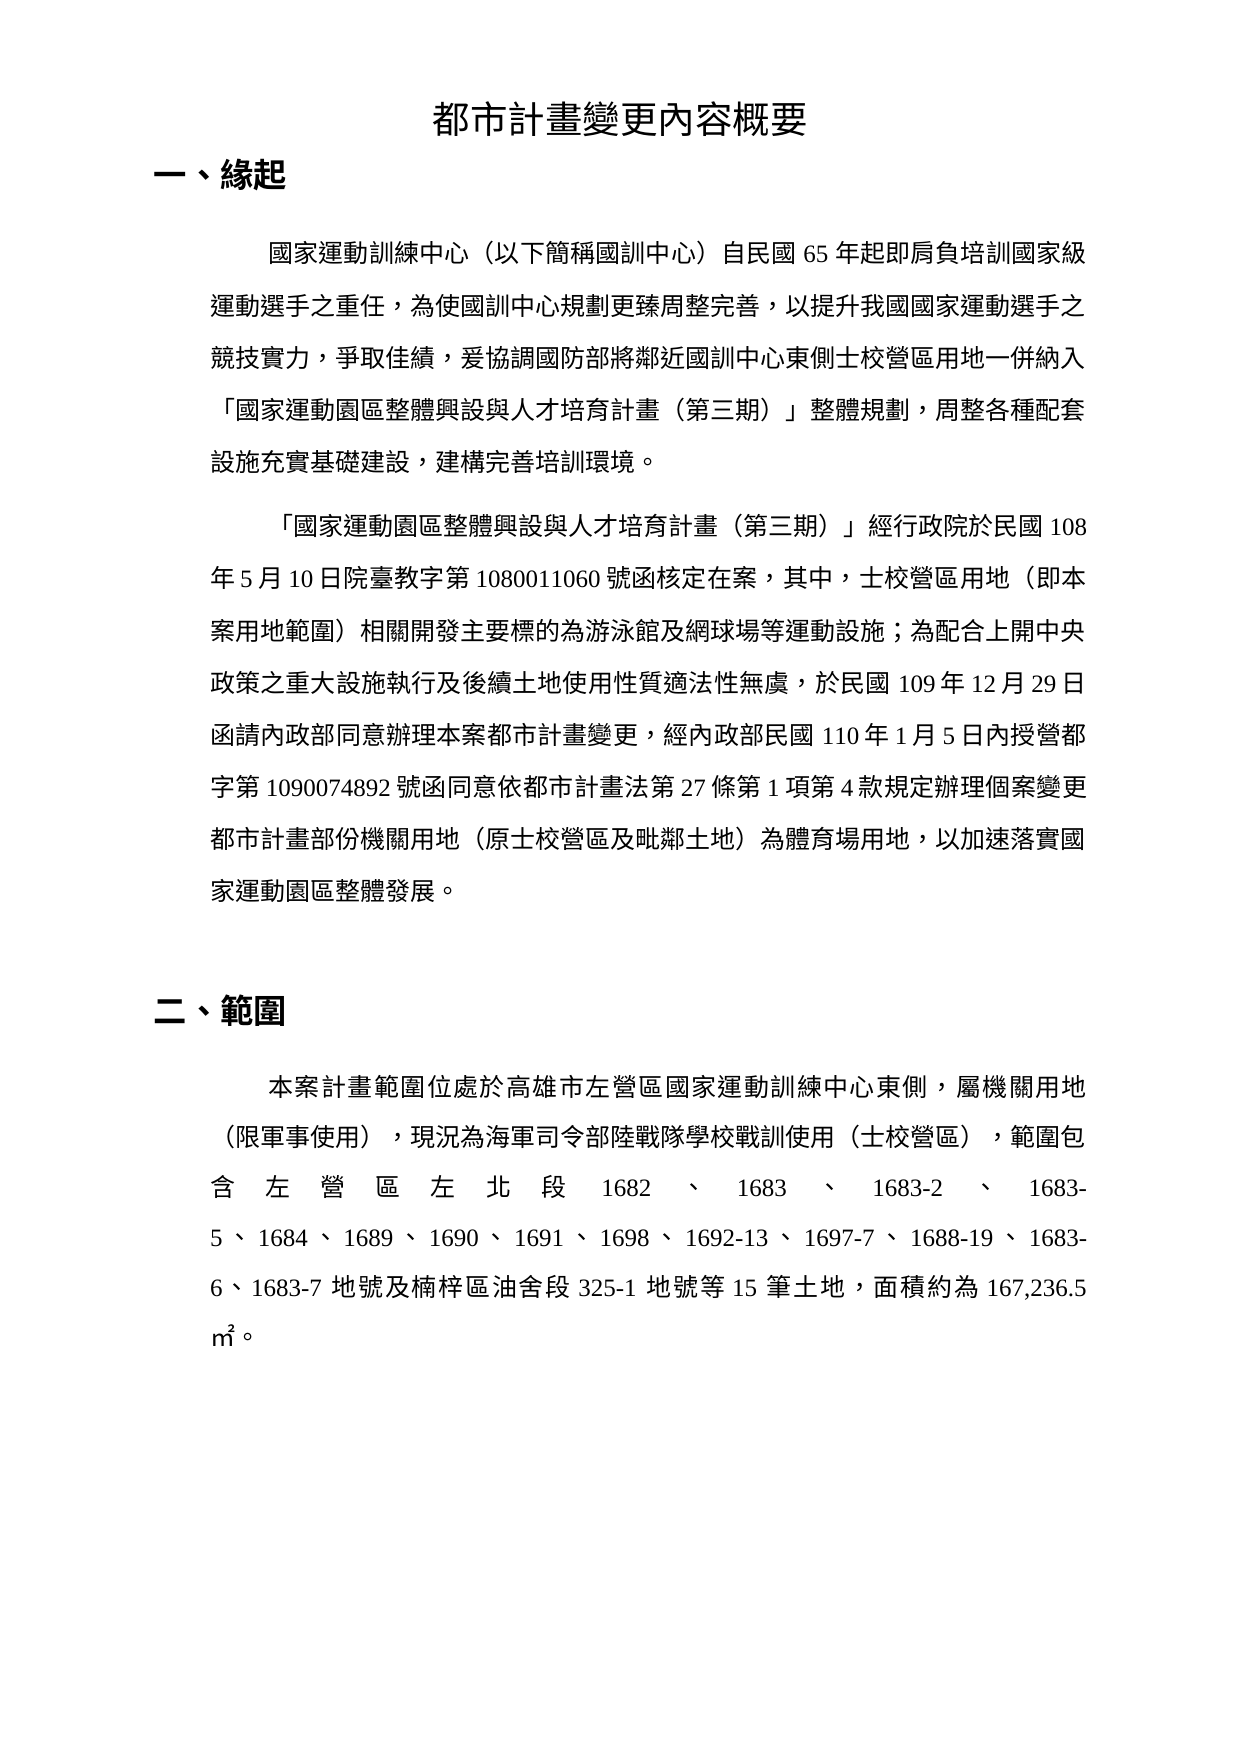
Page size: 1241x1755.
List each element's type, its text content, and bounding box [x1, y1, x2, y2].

text 二、範圍 [153, 990, 1087, 1032]
text 「國家運動園區整體興設與人才培育計畫（第三期）」經行政院於民國108年5月10日院臺教字第1080011060號函核定在案，其中，士校營區用地（即本案用地範圍）相關開發主要標的為游泳館及網球場等運動設施；為配合上開中央政策之重大設施執行及後續土地使用性質適法性無虞，於民國109年12月29日函請內政部同意辦理本案都市計畫變更，經內政部民國110年1月5日內授營都字第1090074892號函同意依都市計畫法第27條第1項第4款規定辦理個案變更都市計畫部份機關用地（原士校營區及毗鄰土地）為體育場用地，以加速落實國家運動園區整體發展。 [210, 494, 1087, 911]
text 本案計畫範圍位處於高雄市左營區國家運動訓練中心東側，屬機關用地（限軍事使用），現況為海軍司令部陸戰隊學校戰訓使用（士校營區），範圍包含左營區左北段1682、1683、1683-2、1683-5、1684、1689、1690、1691、1698、1692-13、1697-7、1688-19、1683-6、1683-7 地號及楠梓區油舍段325-1 地號等15 筆土地，面積約為167,236.5 ㎡。 [210, 1057, 1087, 1357]
text 都市計畫變更內容概要 [153, 100, 1087, 142]
text 國家運動訓練中心（以下簡稱國訓中心）自民國65 年起即肩負培訓國家級運動選手之重任，為使國訓中心規劃更臻周整完善，以提升我國國家運動選手之競技實力，爭取佳績，爰協調國防部將鄰近國訓中心東側士校營區用地一併納入「國家運動園區整體興設與人才培育計畫（第三期）」整體規劃，周整各種配套設施充實基礎建設，建構完善培訓環境。 [210, 221, 1087, 482]
text 一、緣起 [153, 154, 1087, 196]
